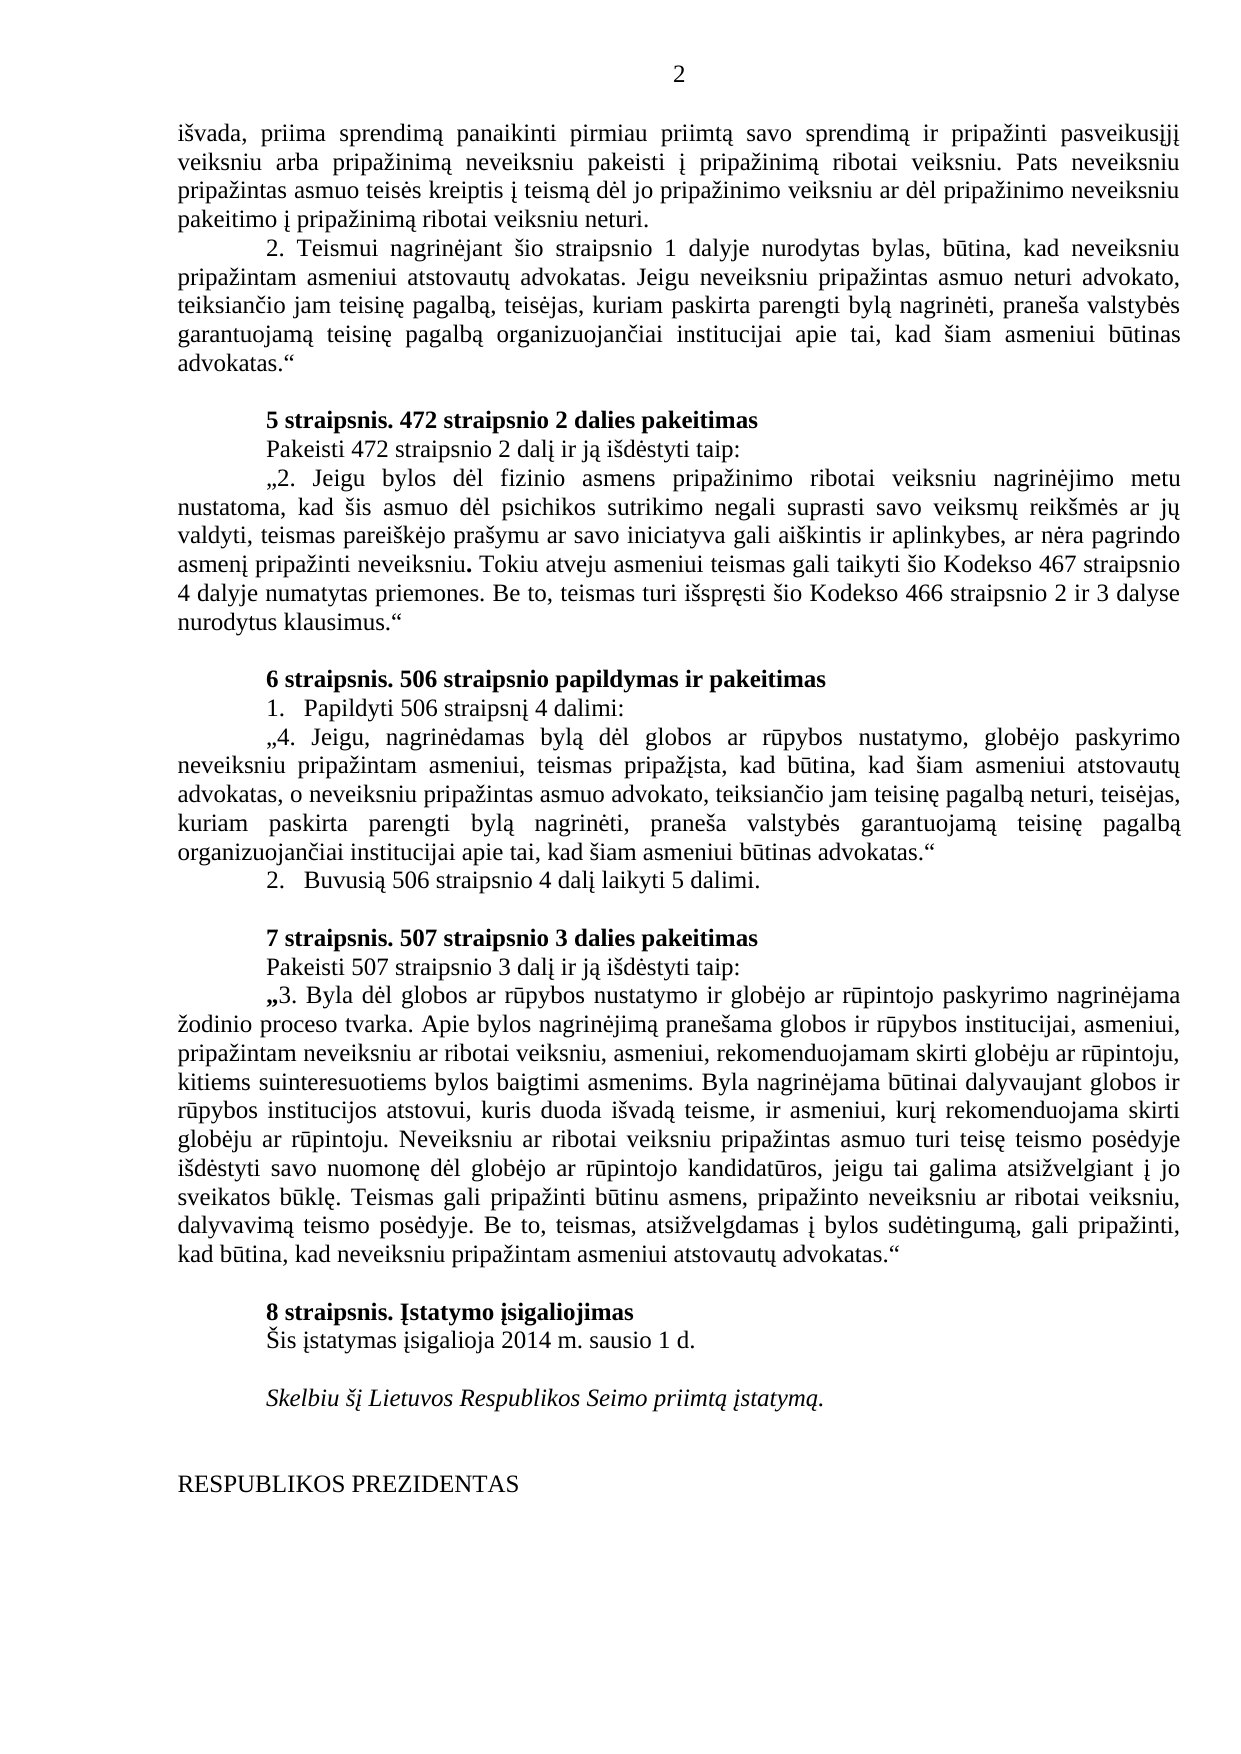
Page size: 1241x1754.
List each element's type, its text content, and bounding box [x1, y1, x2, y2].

text 6 straipsnis. 506 straipsnio papildymas ir pakeitimas [177, 664, 1181, 693]
text 5 straipsnis. 472 straipsnio 2 dalies pakeitimas [177, 406, 1181, 434]
text RESPUBLIKOS PREZIDENTAS [177, 1469, 1181, 1498]
text Šis įstatymas įsigalioja 2014 m. sausio 1 d. [177, 1326, 1181, 1354]
text Skelbiu šį Lietuvos Respublikos Seimo priimtą įstatymą. [177, 1383, 1181, 1412]
text „4. Jeigu, nagrinėdamas bylą dėl globos ar rūpybos nustatymo, globėjo paskyrimo neveiksniu pripažintam asmeniui, teismas pripažįsta, kad būtina, kad šiam asmeniui atstovautų advokatas, o neveiksniu pripažintas asmuo advokato, teiksiančio jam teisinę pagalbą neturi, teisėjas, kuriam paskirta parengti bylą nagrinėti, praneša valstybės garantuojamą teisinę pagalbą organizuojančiai institucijai apie tai, kad šiam asmeniui būtinas advokatas.“ [177, 722, 1181, 866]
text „3. Byla dėl globos ar rūpybos nustatymo ir globėjo ar rūpintojo paskyrimo nagrinėjama žodinio proceso tvarka. Apie bylos nagrinėjimą pranešama globos ir rūpybos institucijai, asmeniui, pripažintam neveiksniu ar ribotai veiksniu, asmeniui, rekomenduojamam skirti globėju ar rūpintoju, kitiems suinteresuotiems bylos baigtimi asmenims. Byla nagrinėjama būtinai dalyvaujant globos ir rūpybos institucijos atstovui, kuris duoda išvadą teisme, ir asmeniui, kurį rekomenduojama skirti globėju ar rūpintoju. Neveiksniu ar ribotai veiksniu pripažintas asmuo turi teisę teismo posėdyje išdėstyti savo nuomonę dėl globėjo ar rūpintojo kandidatūros, jeigu tai galima atsižvelgiant į jo sveikatos būklę. Teismas gali pripažinti būtinu asmens, pripažinto neveiksniu ar ribotai veiksniu, dalyvavimą teismo posėdyje. Be to, teismas, atsižvelgdamas į bylos sudėtingumą, gali pripažinti, kad būtina, kad neveiksniu pripažintam asmeniui atstovautų advokatas.“ [177, 981, 1181, 1268]
text 7 straipsnis. 507 straipsnio 3 dalies pakeitimas [177, 923, 1181, 952]
text išvada, priima sprendimą panaikinti pirmiau priimtą savo sprendimą ir pripažinti pasveikusįjį veiksniu arba pripažinimą neveiksniu pakeisti į pripažinimą ribotai veiksniu. Pats neveiksniu pripažintas asmuo teisės kreiptis į teismą dėl jo pripažinimo veiksniu ar dėl pripažinimo neveiksniu pakeitimo į pripažinimą ribotai veiksniu neturi. [177, 118, 1181, 233]
text 2. Buvusią 506 straipsnio 4 dalį laikyti 5 dalimi. [266, 866, 1181, 894]
text 2. Teismui nagrinėjant šio straipsnio 1 dalyje nurodytas bylas, būtina, kad neveiksniu pripažintam asmeniui atstovautų advokatas. Jeigu neveiksniu pripažintas asmuo neturi advokato, teiksiančio jam teisinę pagalbą, teisėjas, kuriam paskirta parengti bylą nagrinėti, praneša valstybės garantuojamą teisinę pagalbą organizuojančiai institucijai apie tai, kad šiam asmeniui būtinas advokatas.“ [177, 233, 1181, 377]
text „2. Jeigu bylos dėl fizinio asmens pripažinimo ribotai veiksniu nagrinėjimo metu nustatoma, kad šis asmuo dėl psichikos sutrikimo negali suprasti savo veiksmų reikšmės ar jų valdyti, teismas pareiškėjo prašymu ar savo iniciatyva gali aiškintis ir aplinkybes, ar nėra pagrindo asmenį pripažinti neveiksniu. Tokiu atveju asmeniui teismas gali taikyti šio Kodekso 467 straipsnio 4 dalyje numatytas priemones. Be to, teismas turi išspręsti šio Kodekso 466 straipsnio 2 ir 3 dalyse nurodytus klausimus.“ [177, 463, 1181, 636]
text Pakeisti 507 straipsnio 3 dalį ir ją išdėstyti taip: [177, 952, 1181, 981]
text 8 straipsnis. Įstatymo įsigaliojimas [177, 1297, 1181, 1326]
text Pakeisti 472 straipsnio 2 dalį ir ją išdėstyti taip: [177, 434, 1181, 463]
text 1. Papildyti 506 straipsnį 4 dalimi: [266, 693, 1181, 722]
